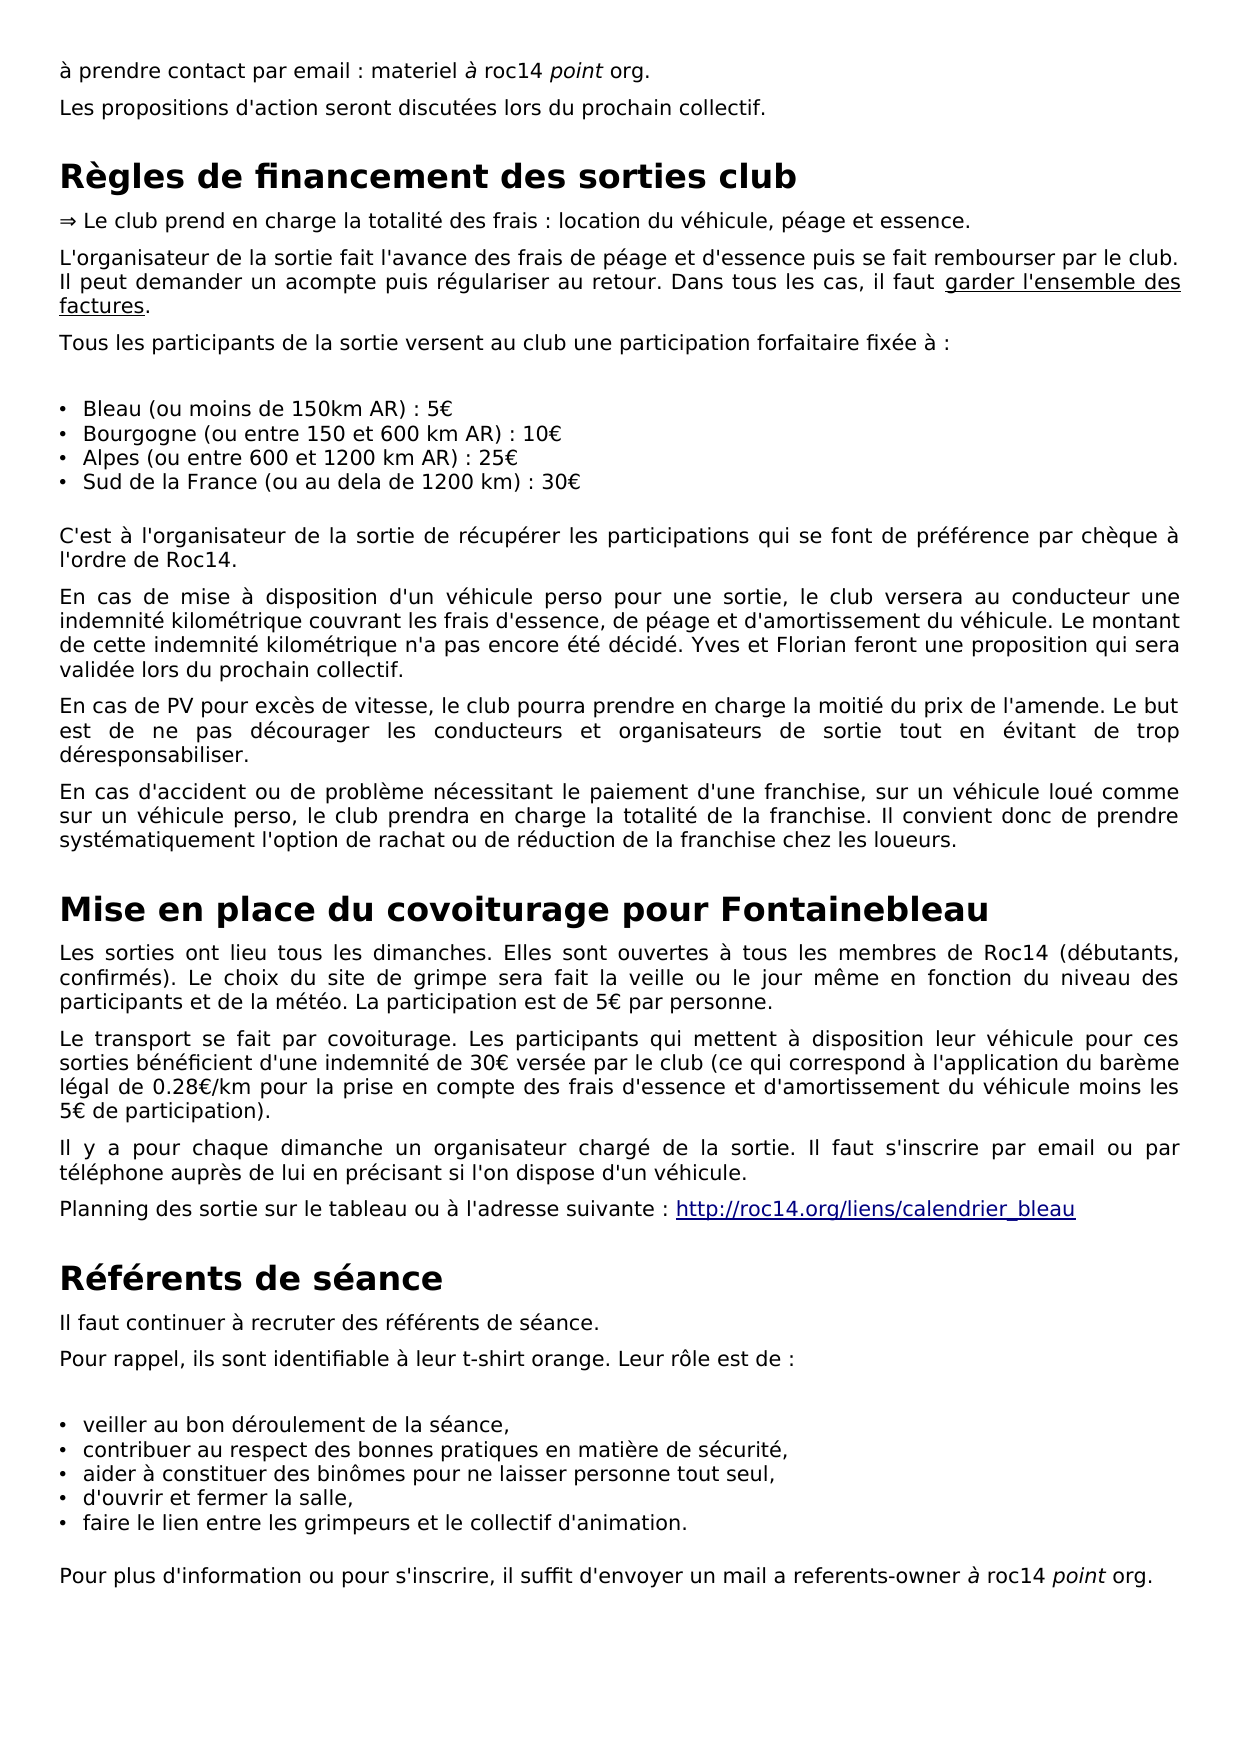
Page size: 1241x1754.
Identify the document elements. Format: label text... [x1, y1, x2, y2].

text Le transport se fait par covoiturage. Les participants qui mettent à disposition leur véhicule pour ces sorties bénéficient d'une indemnité de 30€ versée par le club (ce qui correspond à l'application du barème légal de 0.28€/km pour la prise en compte des frais d'essence et d'amortissement du véhicule moins les 5€ de participation). [59, 1027, 1181, 1124]
text Il y a pour chaque dimanche un organisateur chargé de la sortie. Il faut s'inscrire par email ou par téléphone auprès de lui en précisant si l'on dispose d'un véhicule. [59, 1136, 1181, 1185]
list veiller au bon déroulement de la séance, [59, 1413, 1181, 1438]
text Les propositions d'action seront discutées lors du prochain collectif. [59, 96, 1181, 120]
text ⇒ Le club prend en charge la totalité des frais : location du véhicule, péage et essence. [59, 209, 1181, 233]
text Pour rappel, ils sont identifiable à leur t-shirt orange. Leur rôle est de : [59, 1347, 1181, 1372]
list aider à constituer des binômes pour ne laisser personne tout seul, [59, 1462, 1181, 1486]
text à prendre contact par email : materiel à roc14 point org. [59, 59, 1181, 83]
list Sud de la France (ou au dela de 1200 km) : 30€ [59, 470, 1181, 494]
text L'organisateur de la sortie fait l'avance des frais de péage et d'essence puis se fait rembourser par le club. Il peut demander un acompte puis régulariser au retour. Dans tous les cas, il faut garder l'ensemble des factures. [59, 246, 1181, 318]
text Pour plus d'information ou pour s'inscrire, il suffit d'envoyer un mail a referents-owner à roc14 point org. [59, 1564, 1181, 1589]
text Les sorties ont lieu tous les dimanches. Elles sont ouvertes à tous les membres de Roc14 (débutants, confirmés). Le choix du site de grimpe sera fait la veille ou le jour même en fonction du niveau des participants et de la météo. La participation est de 5€ par personne. [59, 941, 1181, 1014]
text C'est à l'organisateur de la sortie de récupérer les participations qui se font de préférence par chèque à l'ordre de Roc14. [59, 524, 1181, 572]
list contribuer au respect des bonnes pratiques en matière de sécurité, [59, 1438, 1181, 1462]
text En cas de mise à disposition d'un véhicule perso pour une sortie, le club versera au conducteur une indemnité kilométrique couvrant les frais d'essence, de péage et d'amortissement du véhicule. Le montant de cette indemnité kilométrique n'a pas encore été décidé. Yves et Florian feront une proposition qui sera validée lors du prochain collectif. [59, 585, 1181, 682]
list faire le lien entre les grimpeurs et le collectif d'animation. [59, 1511, 1181, 1535]
list Bourgogne (ou entre 150 et 600 km AR) : 10€ [59, 422, 1181, 446]
text En cas de PV pour excès de vitesse, le club pourra prendre en charge la moitié du prix de l'amende. Le but est de ne pas décourager les conducteurs et organisateurs de sortie tout en évitant de trop déresponsabiliser. [59, 694, 1181, 767]
list Bleau (ou moins de 150km AR) : 5€ [59, 397, 1181, 422]
subtitle Règles de financement des sorties club [59, 158, 1181, 196]
text Tous les participants de la sortie versent au club une participation forfaitaire fixée à : [59, 331, 1181, 355]
list d'ouvrir et fermer la salle, [59, 1486, 1181, 1511]
text Il faut continuer à recruter des référents de séance. [59, 1311, 1181, 1335]
text Planning des sortie sur le tableau ou à l'adresse suivante : http://roc14.org/liens/calendrier_bleau [59, 1197, 1181, 1222]
subtitle Référents de séance [59, 1259, 1181, 1298]
text En cas d'accident ou de problème nécessitant le paiement d'une franchise, sur un véhicule loué comme sur un véhicule perso, le club prendra en charge la totalité de la franchise. Il convient donc de prendre systématiquement l'option de rachat ou de réduction de la franchise chez les loueurs. [59, 780, 1181, 853]
list Alpes (ou entre 600 et 1200 km AR) : 25€ [59, 446, 1181, 470]
subtitle Mise en place du covoiturage pour Fontainebleau [59, 890, 1181, 929]
